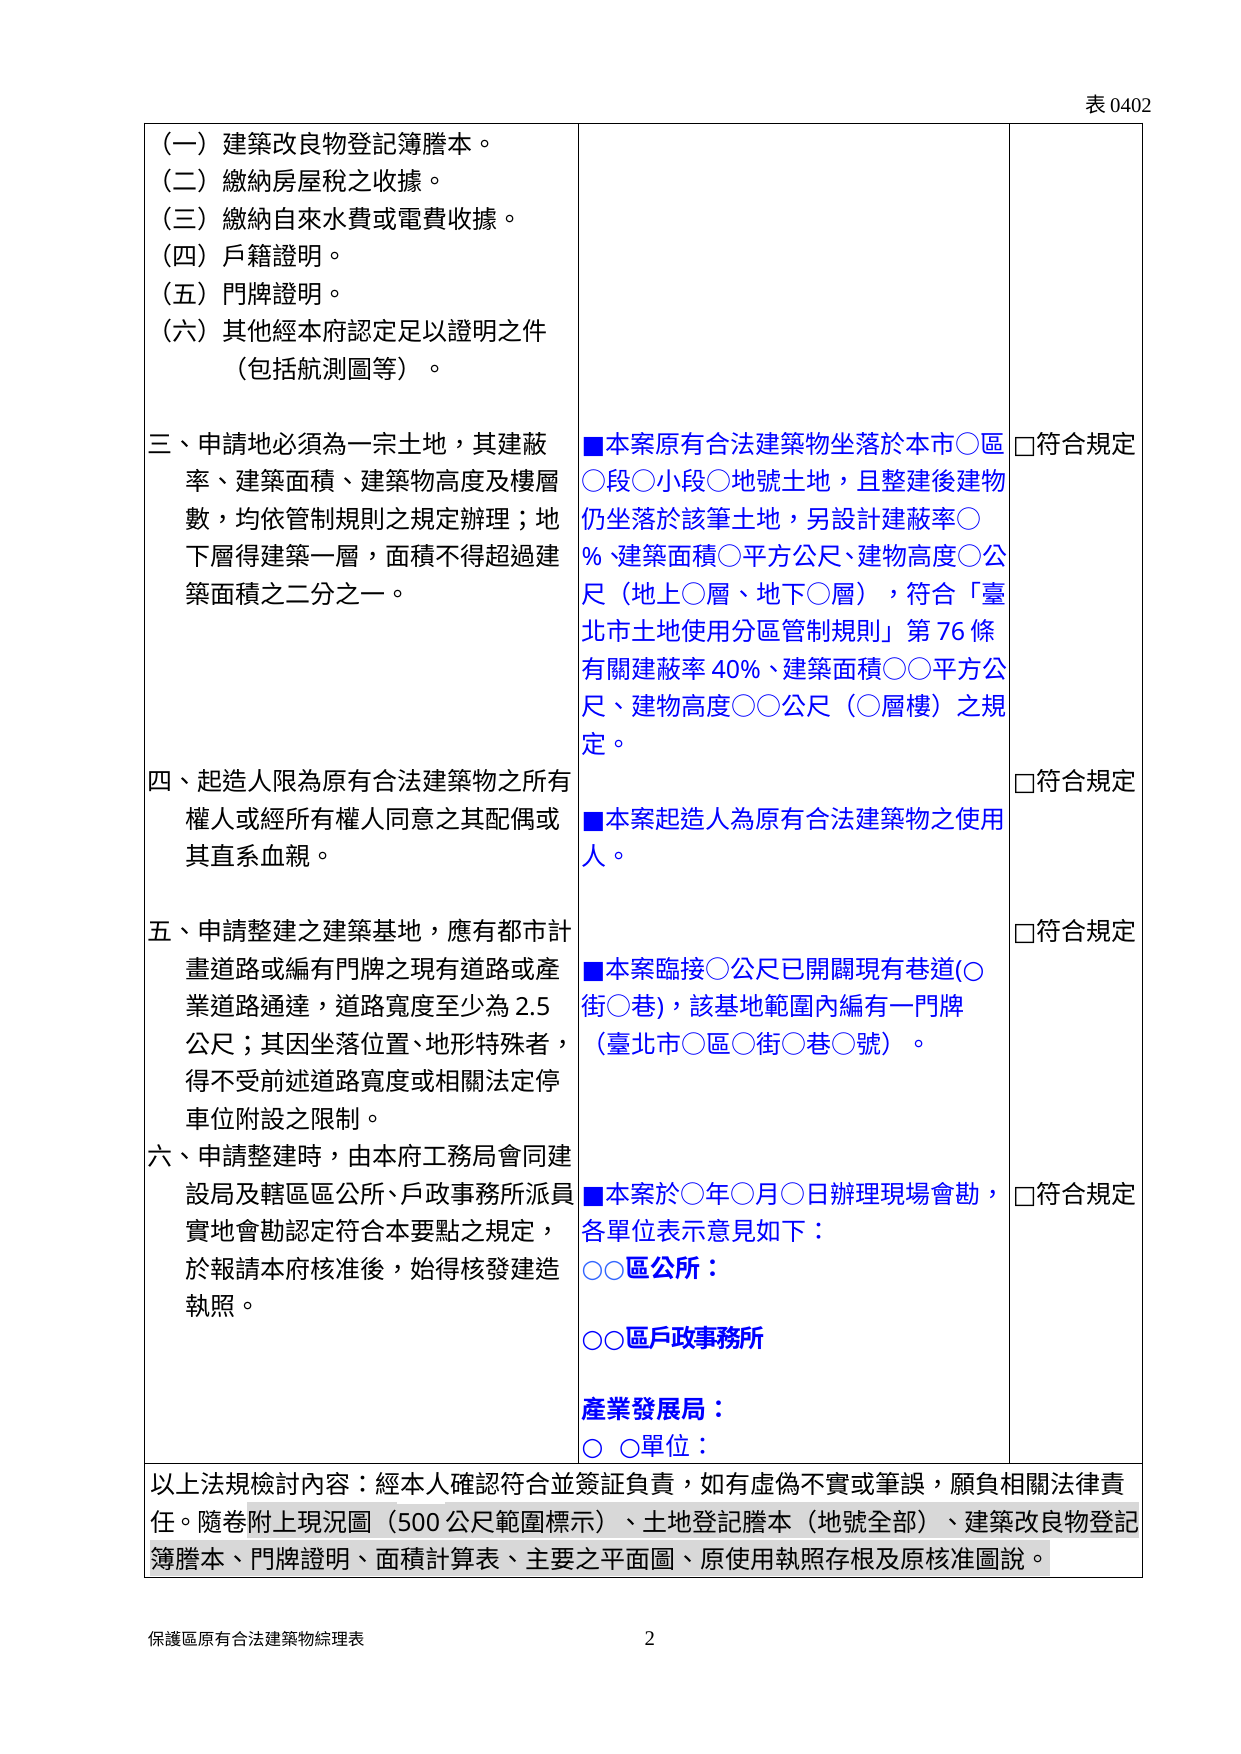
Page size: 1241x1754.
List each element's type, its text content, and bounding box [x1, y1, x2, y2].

table_cell ■本案原有合法建築物坐落於本市○區○段○小段○地號土地，且整建後建物仍坐落於該筆土地，另設計建蔽率○%、建築面積○平方公尺、建物高度○公尺（地上○層、地下○層），符合「臺北市土地使用分區管制規則」第76條有關建蔽率40%、建築面積○○平方公尺、建物高度○○公尺（○層樓）之規定。 ■本案起造人為原有合法建築物之使用人。 ■本案臨接○公尺已開闢現有巷道(○街○巷)，該基地範圍內編有一門牌（臺北市○區○街○巷○號）。 ■本案於○年○月○日辦理現場會勘，各單位表示意見如下： ○○區公所： ○○區戶政事務所 產業發展局： ○單位： [579, 124, 1009, 1463]
table_cell □符合規定 □符合規定 □符合規定 □符合規定 [1010, 124, 1142, 1463]
table_cell 以上法規檢討內容：經本人確認符合並簽証負責，如有虛偽不實或筆誤，願負相關法律責任。隨卷附上現況圖（500公尺範圍標示）、土地登記謄本（地號全部）、建築改良物登記簿謄本、門牌證明、面積計算表、主要之平面圖、原使用執照存根及原核准圖說。 [145, 1464, 1142, 1577]
table_cell （一）建築改良物登記簿謄本。 （二）繳納房屋稅之收據。 （三）繳納自來水費或電費收據。 （四）戶籍證明。 （五）門牌證明。 （六）其他經本府認定足以證明之件（包括航測圖等）。 三、申請地必須為一宗土地，其建蔽率、建築面積、建築物高度及樓層數，均依管制規則之規定辦理；地下層得建築一層，面積不得超過建築面積之二分之一。 四、起造人限為原有合法建築物之所有權人或經所有權人同意之其配偶或其直系血親。 五、申請整建之建築基地，應有都市計畫道路或編有門牌之現有道路或產業道路通達，道路寬度至少為2.5公尺；其因坐落位置、地形特殊者，得不受前述道路寬度或相關法定停車位附設之限制。 六、申請整建時，由本府工務局會同建設局及轄區區公所、戶政事務所派員實地會勘認定符合本要點之規定，於報請本府核准後，始得核發建造執照。 [145, 124, 578, 1463]
